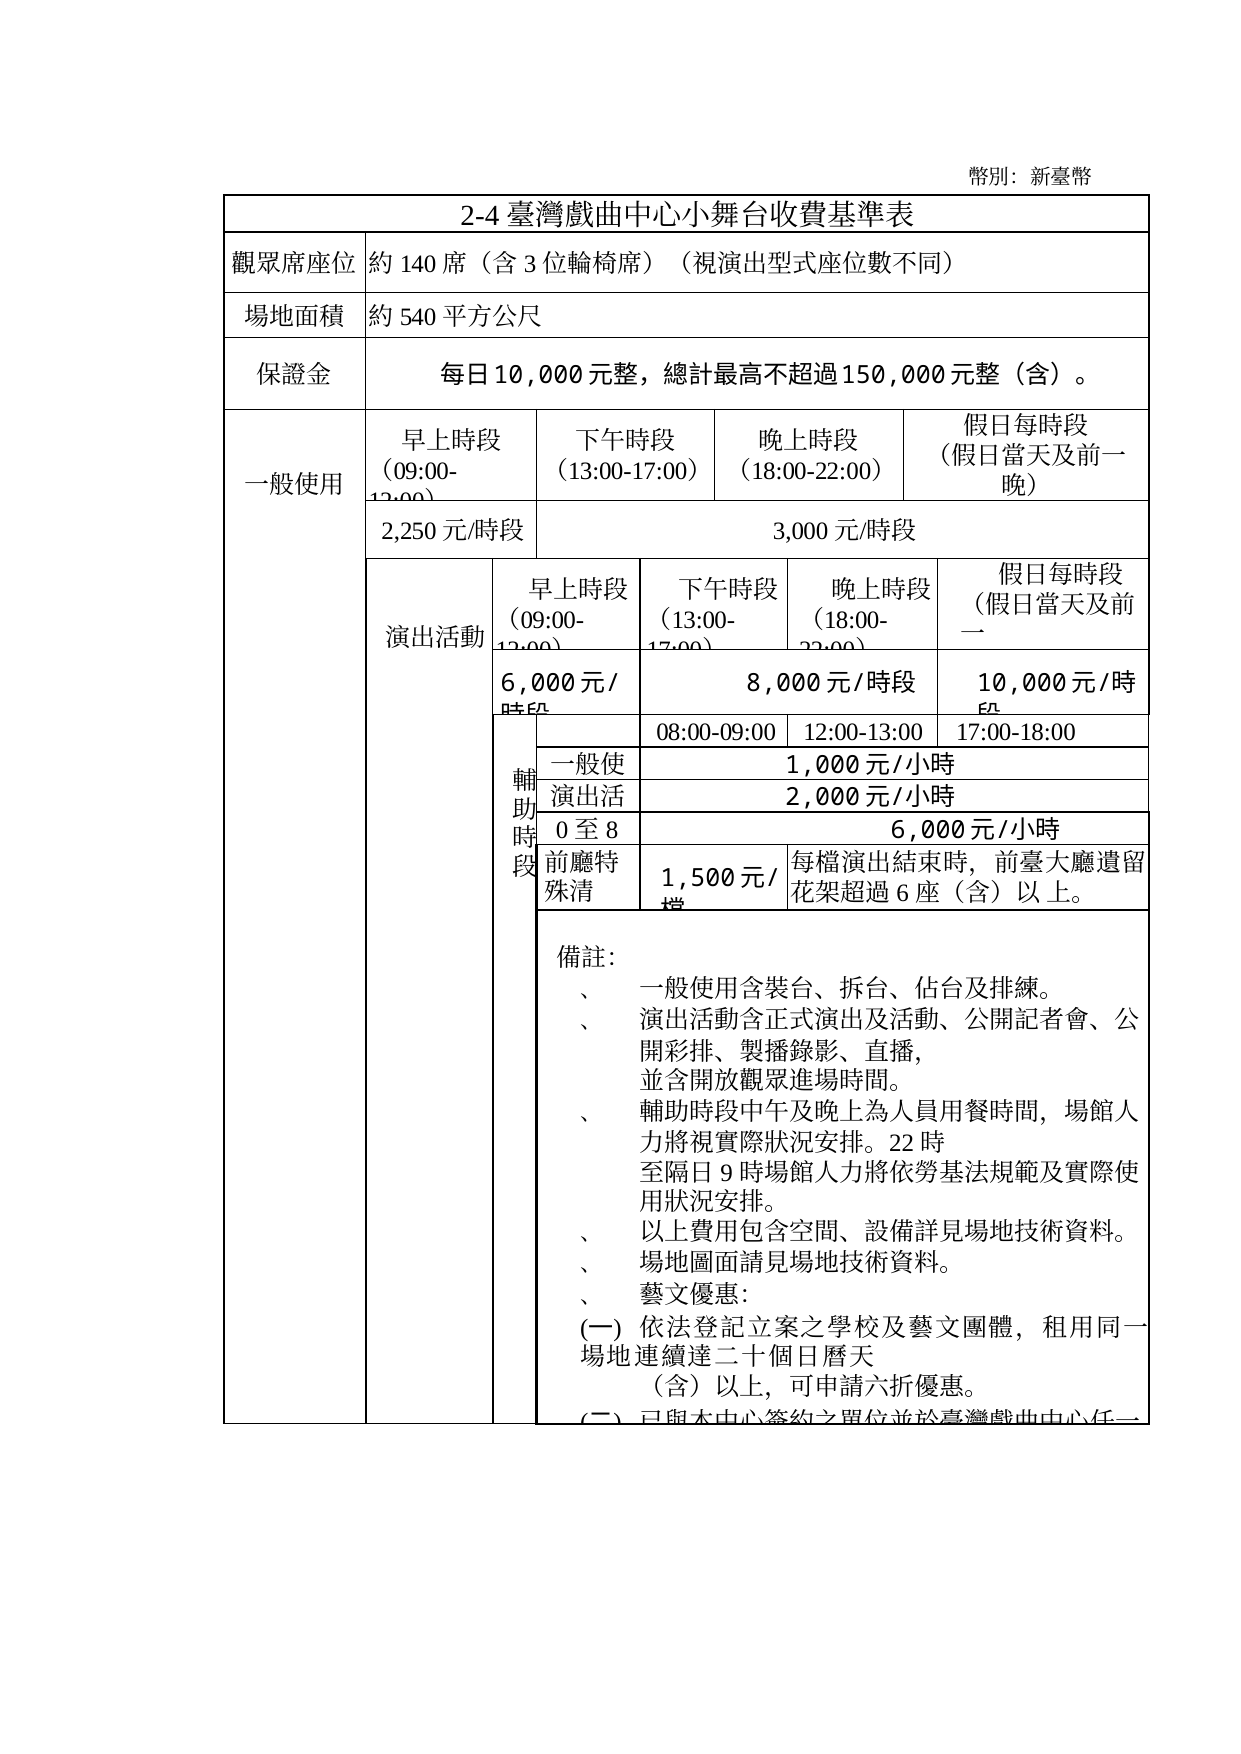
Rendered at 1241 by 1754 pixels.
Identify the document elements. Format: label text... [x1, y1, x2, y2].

table_cell 早上時段 （09:00-12:00） [493, 559, 639, 649]
table_cell 10,000元/時段 [938, 650, 1148, 714]
table_cell 0 至 8 時 [537, 813, 639, 844]
table_cell 早上時段 （09:00-12:00） [366, 410, 536, 500]
table_cell 約 540 平方公尺 [366, 293, 1148, 337]
table_cell 一般使用 [225, 410, 365, 1423]
table_cell 每日10,000元整，總計最高不超過150,000元整（含）。 [366, 338, 1148, 409]
table_cell 08:00-09:00 [641, 715, 787, 746]
table_cell 1,500元/檔 [641, 845, 787, 909]
table_cell 假日每時段 （假日當天及前一 晚） [938, 559, 1148, 649]
table_cell 17:00-18:00 [938, 715, 1148, 746]
table_cell 2,250 元/時段 [366, 501, 536, 558]
table_cell 2,000元/小時 [641, 780, 1148, 811]
table_cell 一般使用 [537, 748, 639, 779]
table_cell 約 140 席（含 3 位輪椅席）（視演出型式座位數不同） [366, 233, 1148, 292]
table_cell 晚上時段 （18:00-22:00） [715, 410, 903, 500]
table_cell 保證金 [225, 338, 365, 409]
table_cell 6,000元/小時 [641, 813, 1148, 844]
table_cell 3,000 元/時段 [537, 501, 1148, 558]
table_cell 前廳特殊清 潔費 [538, 845, 639, 909]
table_cell 12:00-13:00 [788, 715, 937, 746]
table_cell 假日每時段 （假日當天及前一 晚） [904, 410, 1148, 500]
table_header 2-4 臺灣戲曲中心小舞台收費基準表 [225, 196, 1148, 231]
table_cell 晚上時段 （18:00-22:00） [788, 559, 937, 649]
table_cell 下午時段 （13:00-17:00） [641, 559, 787, 649]
table_cell 1,000元/小時 [641, 748, 1148, 779]
table_cell 6,000元/時段 [493, 650, 639, 714]
table_cell 輔助時段 [494, 715, 536, 1423]
table_cell 演出活動 [367, 559, 492, 1423]
table_cell 8,000元/時段 [641, 650, 937, 714]
table_cell 觀眾席座位 [225, 233, 365, 292]
table_cell 場地面積 [225, 293, 365, 337]
text 幣別：新臺幣 [968, 165, 1093, 189]
table_cell [537, 715, 639, 746]
table_cell 演出活動 [537, 780, 639, 811]
table_cell 備註： 一般使用含裝台、拆台、佔台及排練。 演出活動含正式演出及活動、公開記者會、公開彩排、製播錄影、直播， 並含開放觀眾進場時間。 輔助時段中午及晚上為人員用餐時間，場館人力將視實際狀況安排。22 時 至隔日 9 時場館人力將依勞基法規範及實際使用狀況安排。 以上費用包含空間、設備詳見場地技術資料。 場地圖面請見場地技術資料。 藝文優惠： (一) 依法登記立案之學校及藝文團體，租用同一場地連續達二十個日曆天 （含）以上，可申請六折優惠。 (二) 已與本中心簽約之單位並於臺灣戲曲中心任一場地辦理演出或活動，得依 照「臺灣戲曲中心場地外租排練優惠申請作業流程」申請租用場地進行排 練：本中心自製、合製節目，租金五折優惠；外租節目租金七折優惠。以 上皆以 21 個時段為限，請洽各節目承辦人。 [538, 911, 1148, 1423]
table_cell 每檔演出結束時，前臺大廳遺留花架超過 6 座（含）以 上。 [788, 845, 1148, 909]
table_cell 下午時段 （13:00-17:00） [537, 410, 714, 500]
